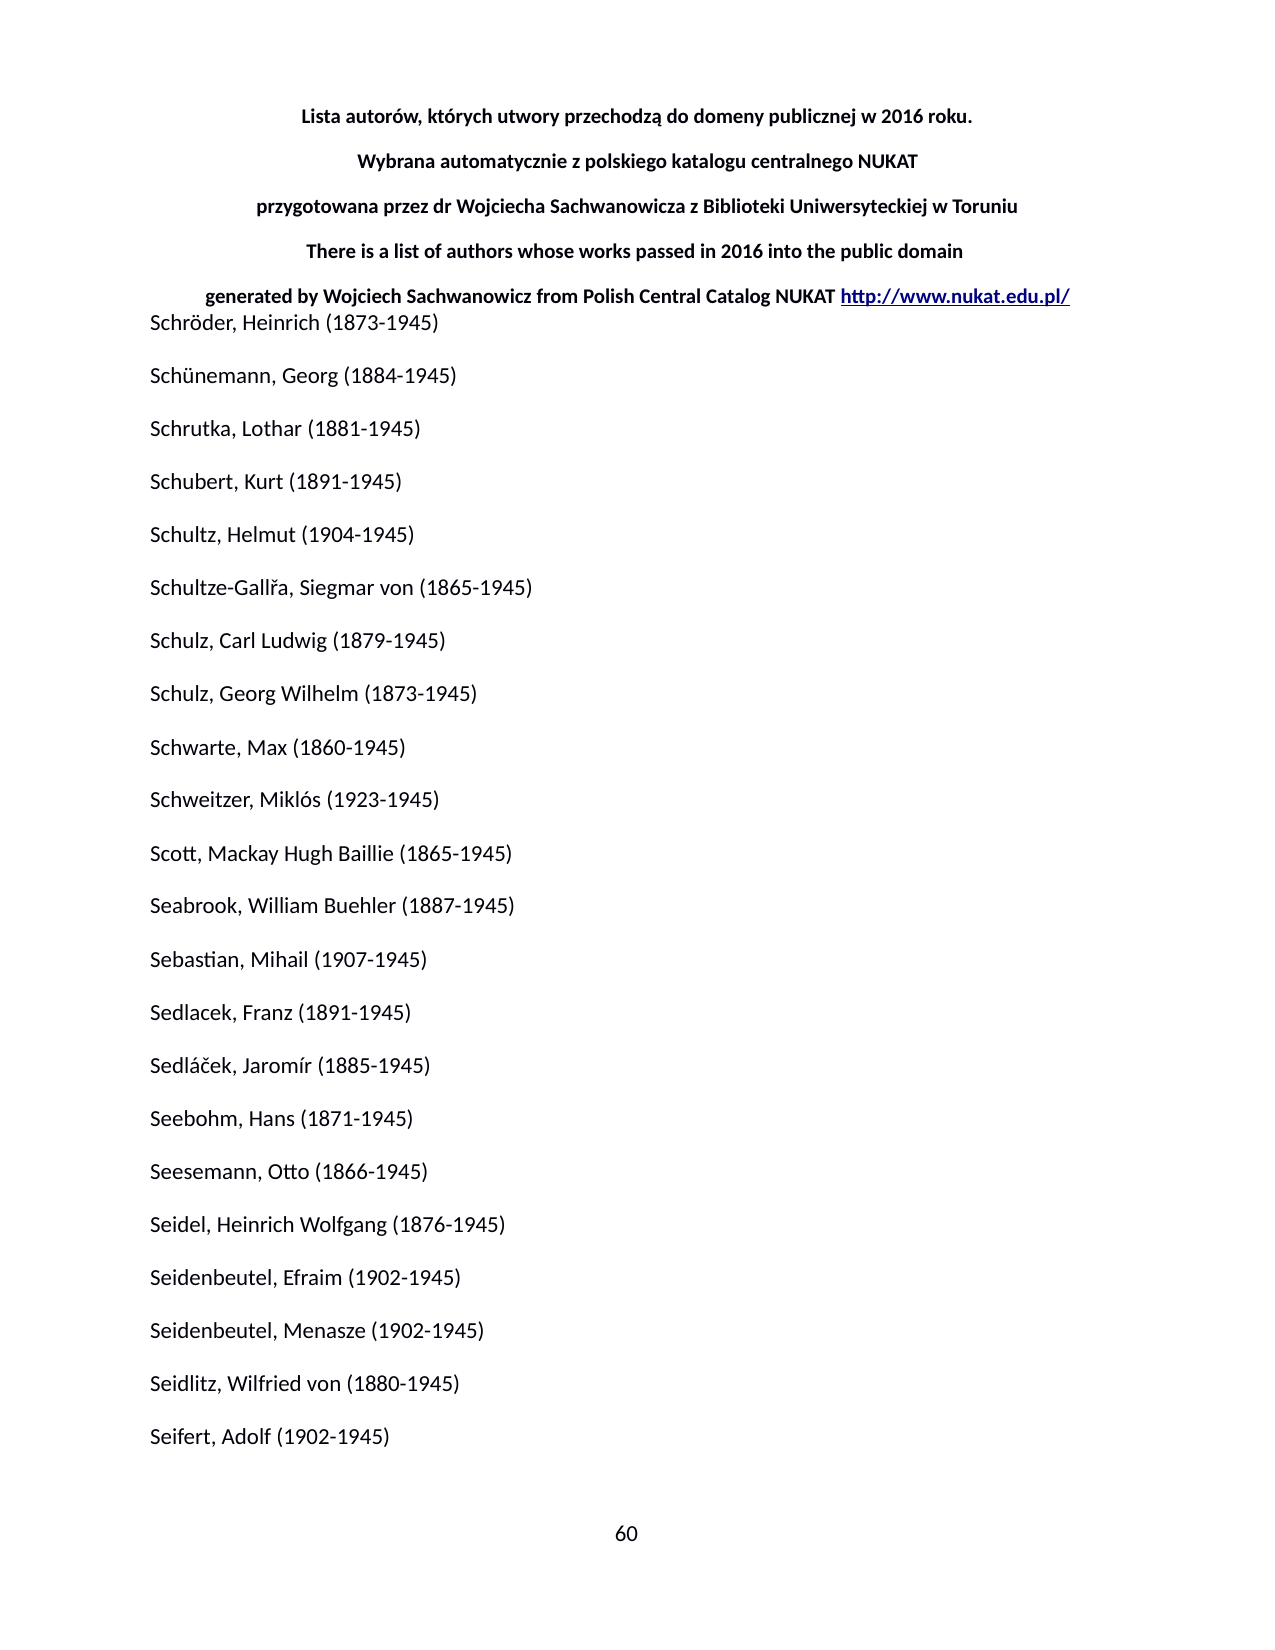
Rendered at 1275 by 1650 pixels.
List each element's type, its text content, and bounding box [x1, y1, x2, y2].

text Seabrook, William Buehler (1887-1945) [150, 892, 1125, 920]
text Schultze-Gallřa, Siegmar von (1865-1945) [150, 573, 1125, 602]
text Sebastian, Mihail (1907-1945) [150, 945, 1125, 973]
text Seesemann, Otto (1866-1945) [150, 1157, 1125, 1185]
text Schrutka, Lothar (1881-1945) [150, 414, 1125, 442]
text Scott, Mackay Hugh Baillie (1865-1945) [150, 839, 1125, 867]
text Schröder, Heinrich (1873-1945) [150, 308, 1125, 336]
text Schulz, Carl Ludwig (1879-1945) [150, 627, 1125, 654]
text Seidlitz, Wilfried von (1880-1945) [150, 1369, 1125, 1397]
text Seidenbeutel, Efraim (1902-1945) [150, 1263, 1125, 1291]
text Sedlacek, Franz (1891-1945) [150, 998, 1125, 1026]
text Schubert, Kurt (1891-1945) [150, 467, 1125, 496]
text Schweitzer, Miklós (1923-1945) [150, 786, 1125, 814]
text Sedláček, Jaromír (1885-1945) [150, 1051, 1125, 1079]
text Schultz, Helmut (1904-1945) [150, 521, 1125, 548]
text Schulz, Georg Wilhelm (1873-1945) [150, 679, 1125, 708]
text Seidenbeutel, Menasze (1902-1945) [150, 1316, 1125, 1344]
text Schünemann, Georg (1884-1945) [150, 361, 1125, 389]
text Seidel, Heinrich Wolfgang (1876-1945) [150, 1210, 1125, 1238]
text Schwarte, Max (1860-1945) [150, 733, 1125, 761]
text Seifert, Adolf (1902-1945) [150, 1422, 1125, 1450]
text Seebohm, Hans (1871-1945) [150, 1104, 1125, 1132]
